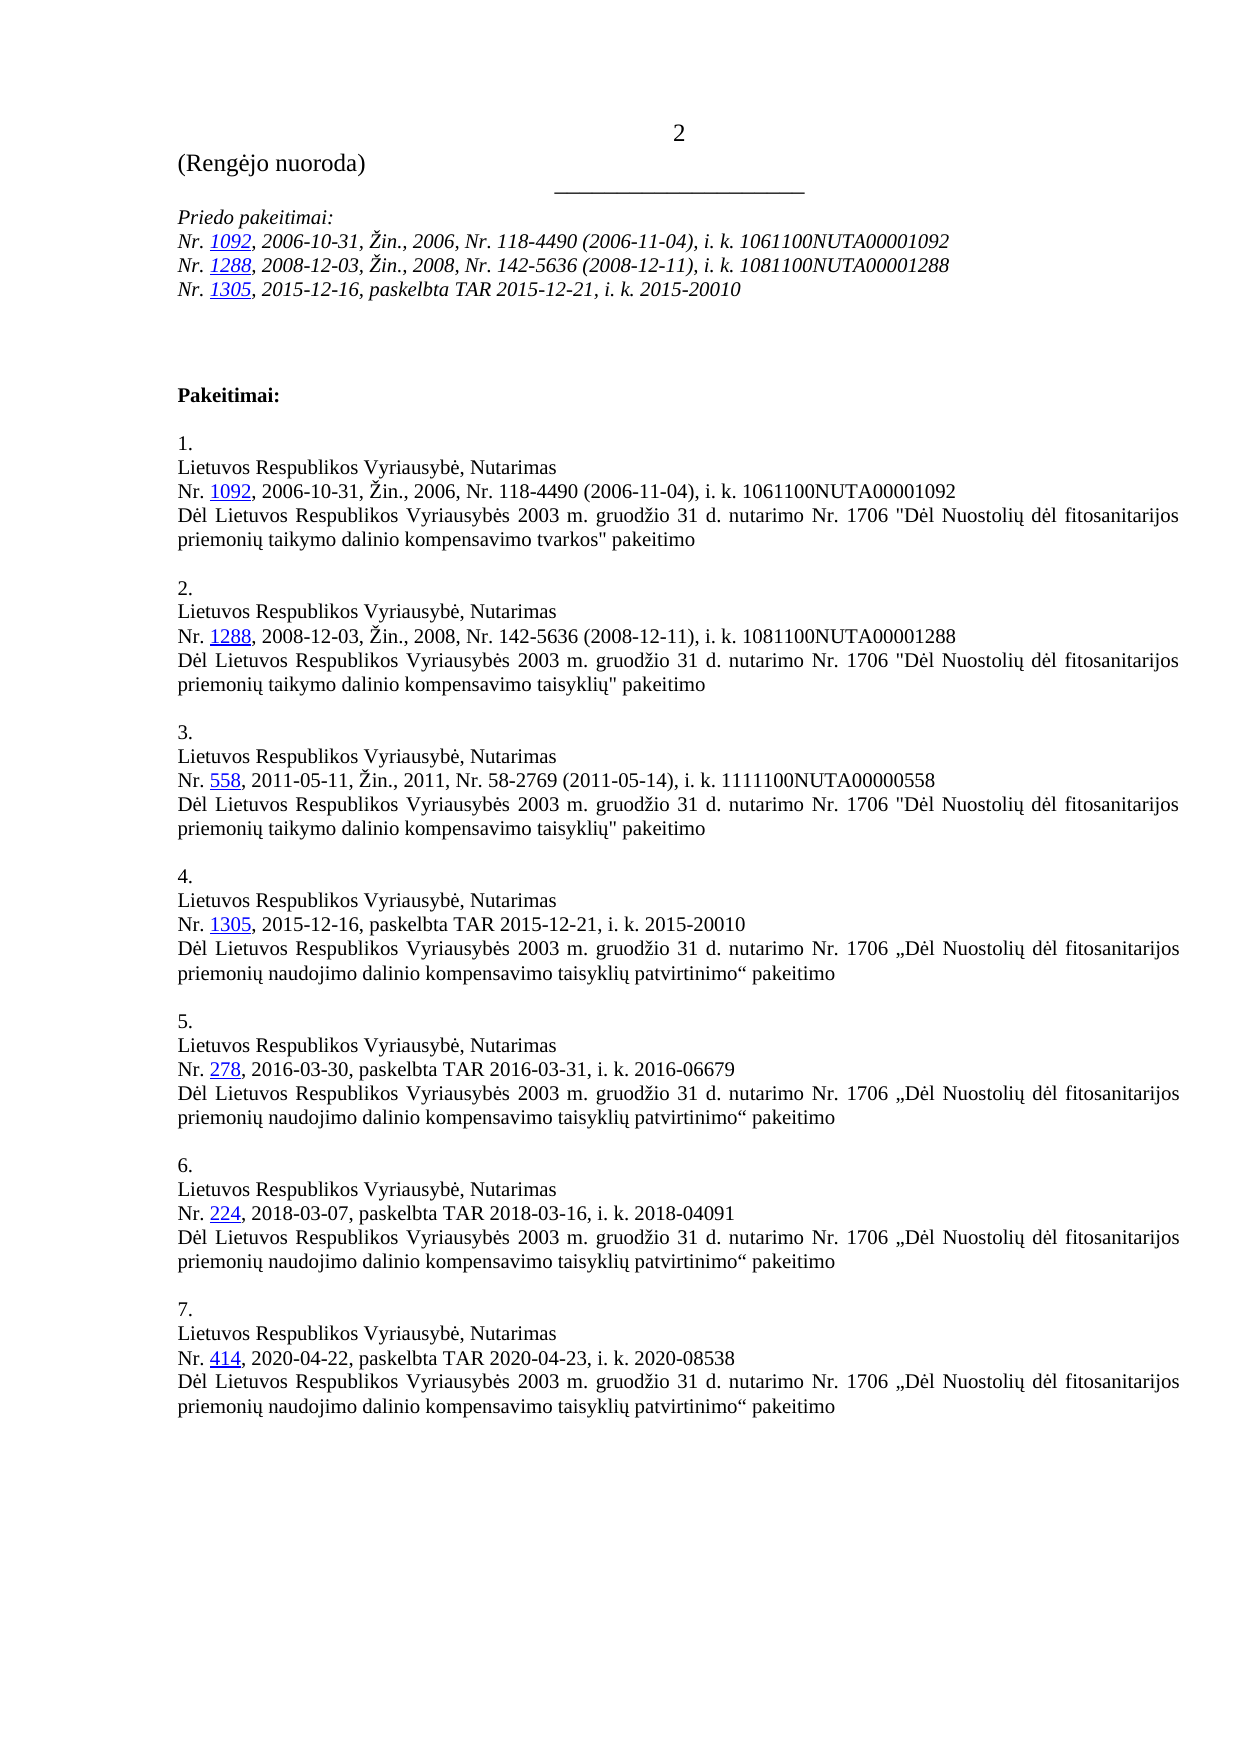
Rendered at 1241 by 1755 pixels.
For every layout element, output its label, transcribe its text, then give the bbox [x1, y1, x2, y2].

text Nr. 1305, 2015-12-16, paskelbta TAR 2015-12-21, i. k. 2015-20010 [177, 912, 1181, 936]
text Lietuvos Respublikos Vyriausybė, Nutarimas [177, 455, 1181, 479]
text 2. [177, 575, 1181, 599]
text Nr. 1288, 2008-12-03, Žin., 2008, Nr. 142-5636 (2008-12-11), i. k. 1081100NUTA00001288 [177, 623, 1181, 648]
text Priedo pakeitimai: [177, 205, 1181, 229]
text Dėl Lietuvos Respublikos Vyriausybės 2003 m. gruodžio 31 d. nutarimo Nr. 1706 "Dėl Nuostolių dėl fitosanitarijos priemonių taikymo dalinio kompensavimo taisyklių" pakeitimo [177, 648, 1181, 696]
text 5. [177, 1008, 1181, 1033]
text 7. [177, 1297, 1181, 1321]
text Lietuvos Respublikos Vyriausybė, Nutarimas [177, 744, 1181, 768]
text 4. [177, 864, 1181, 888]
text Nr. 224, 2018-03-07, paskelbta TAR 2018-03-16, i. k. 2018-04091 [177, 1201, 1181, 1225]
text Nr. 1092, 2006-10-31, Žin., 2006, Nr. 118-4490 (2006-11-04), i. k. 1061100NUTA00001092 [177, 229, 1181, 253]
text Dėl Lietuvos Respublikos Vyriausybės 2003 m. gruodžio 31 d. nutarimo Nr. 1706 „Dėl Nuostolių dėl fitosanitarijos priemonių naudojimo dalinio kompensavimo taisyklių patvirtinimo“ pakeitimo [177, 1225, 1181, 1273]
text Dėl Lietuvos Respublikos Vyriausybės 2003 m. gruodžio 31 d. nutarimo Nr. 1706 „Dėl Nuostolių dėl fitosanitarijos priemonių naudojimo dalinio kompensavimo taisyklių patvirtinimo“ pakeitimo [177, 936, 1181, 984]
text Lietuvos Respublikos Vyriausybė, Nutarimas [177, 1177, 1181, 1201]
text Lietuvos Respublikos Vyriausybė, Nutarimas [177, 1321, 1181, 1345]
text Dėl Lietuvos Respublikos Vyriausybės 2003 m. gruodžio 31 d. nutarimo Nr. 1706 "Dėl Nuostolių dėl fitosanitarijos priemonių taikymo dalinio kompensavimo taisyklių" pakeitimo [177, 792, 1181, 840]
text Nr. 414, 2020-04-22, paskelbta TAR 2020-04-23, i. k. 2020-08538 [177, 1345, 1181, 1369]
text 1. [177, 431, 1181, 455]
text Nr. 1305, 2015-12-16, paskelbta TAR 2015-12-21, i. k. 2015-20010 [177, 277, 1181, 301]
text –––––––––––––––––––– [177, 176, 1181, 205]
text Lietuvos Respublikos Vyriausybė, Nutarimas [177, 888, 1181, 912]
text Lietuvos Respublikos Vyriausybė, Nutarimas [177, 1033, 1181, 1057]
text Nr. 1092, 2006-10-31, Žin., 2006, Nr. 118-4490 (2006-11-04), i. k. 1061100NUTA00001092 [177, 479, 1181, 503]
text Nr. 278, 2016-03-30, paskelbta TAR 2016-03-31, i. k. 2016-06679 [177, 1057, 1181, 1081]
text Pakeitimai: [177, 383, 1181, 407]
text 3. [177, 720, 1181, 744]
text 6. [177, 1153, 1181, 1177]
text (Rengėjo nuoroda) [177, 148, 1181, 176]
text Dėl Lietuvos Respublikos Vyriausybės 2003 m. gruodžio 31 d. nutarimo Nr. 1706 „Dėl Nuostolių dėl fitosanitarijos priemonių naudojimo dalinio kompensavimo taisyklių patvirtinimo“ pakeitimo [177, 1081, 1181, 1129]
text Lietuvos Respublikos Vyriausybė, Nutarimas [177, 599, 1181, 623]
text Nr. 558, 2011-05-11, Žin., 2011, Nr. 58-2769 (2011-05-14), i. k. 1111100NUTA00000558 [177, 768, 1181, 792]
text Dėl Lietuvos Respublikos Vyriausybės 2003 m. gruodžio 31 d. nutarimo Nr. 1706 "Dėl Nuostolių dėl fitosanitarijos priemonių taikymo dalinio kompensavimo tvarkos" pakeitimo [177, 503, 1181, 551]
text Dėl Lietuvos Respublikos Vyriausybės 2003 m. gruodžio 31 d. nutarimo Nr. 1706 „Dėl Nuostolių dėl fitosanitarijos priemonių naudojimo dalinio kompensavimo taisyklių patvirtinimo“ pakeitimo [177, 1369, 1181, 1418]
text Nr. 1288, 2008-12-03, Žin., 2008, Nr. 142-5636 (2008-12-11), i. k. 1081100NUTA00001288 [177, 253, 1181, 277]
